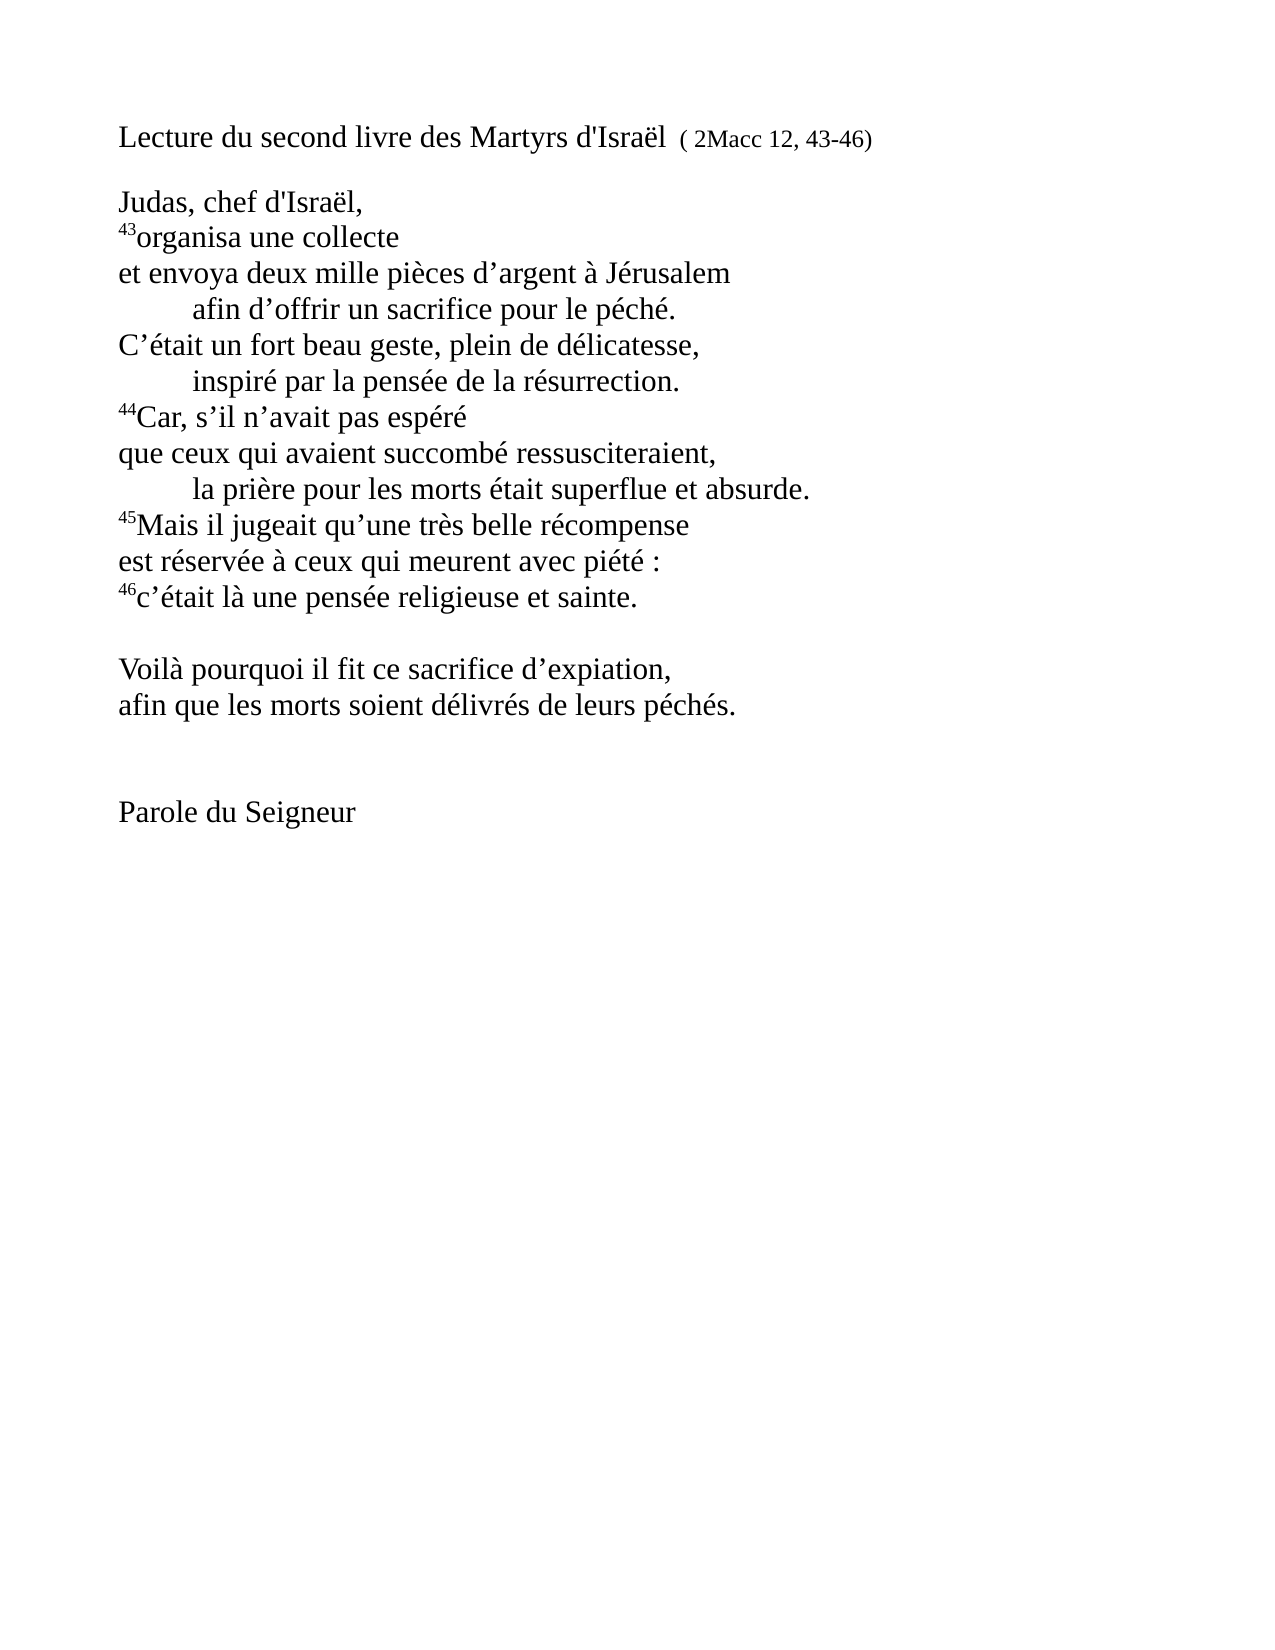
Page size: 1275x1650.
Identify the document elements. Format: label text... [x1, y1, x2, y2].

text Voilà pourquoi il fit ce sacrifice d’expiation, [118, 650, 1157, 686]
text Judas, chef d'Israël, [118, 183, 1157, 219]
text Lecture du second livre des Martyrs d'Israël ( 2Macc 12, 43-46) [118, 118, 1157, 154]
text 46c’était là une pensée religieuse et sainte. [118, 578, 1157, 614]
text C’était un fort beau geste, plein de délicatesse, [118, 327, 1157, 362]
text 45Mais il jugeait qu’une très belle récompense [118, 506, 1157, 542]
text 43organisa une collecte [118, 219, 1157, 255]
text la prière pour les morts était superflue et absurde. [118, 470, 1157, 506]
text inspiré par la pensée de la résurrection. [118, 362, 1157, 398]
text 44Car, s’il n’avait pas espéré [118, 398, 1157, 434]
text Parole du Seigneur [118, 794, 1157, 830]
text et envoya deux mille pièces d’argent à Jérusalem [118, 255, 1157, 291]
text que ceux qui avaient succombé ressusciteraient, [118, 434, 1157, 470]
text est réservée à ceux qui meurent avec piété : [118, 542, 1157, 578]
text afin que les morts soient délivrés de leurs péchés. [118, 686, 1157, 722]
text afin d’offrir un sacrifice pour le péché. [118, 291, 1157, 327]
